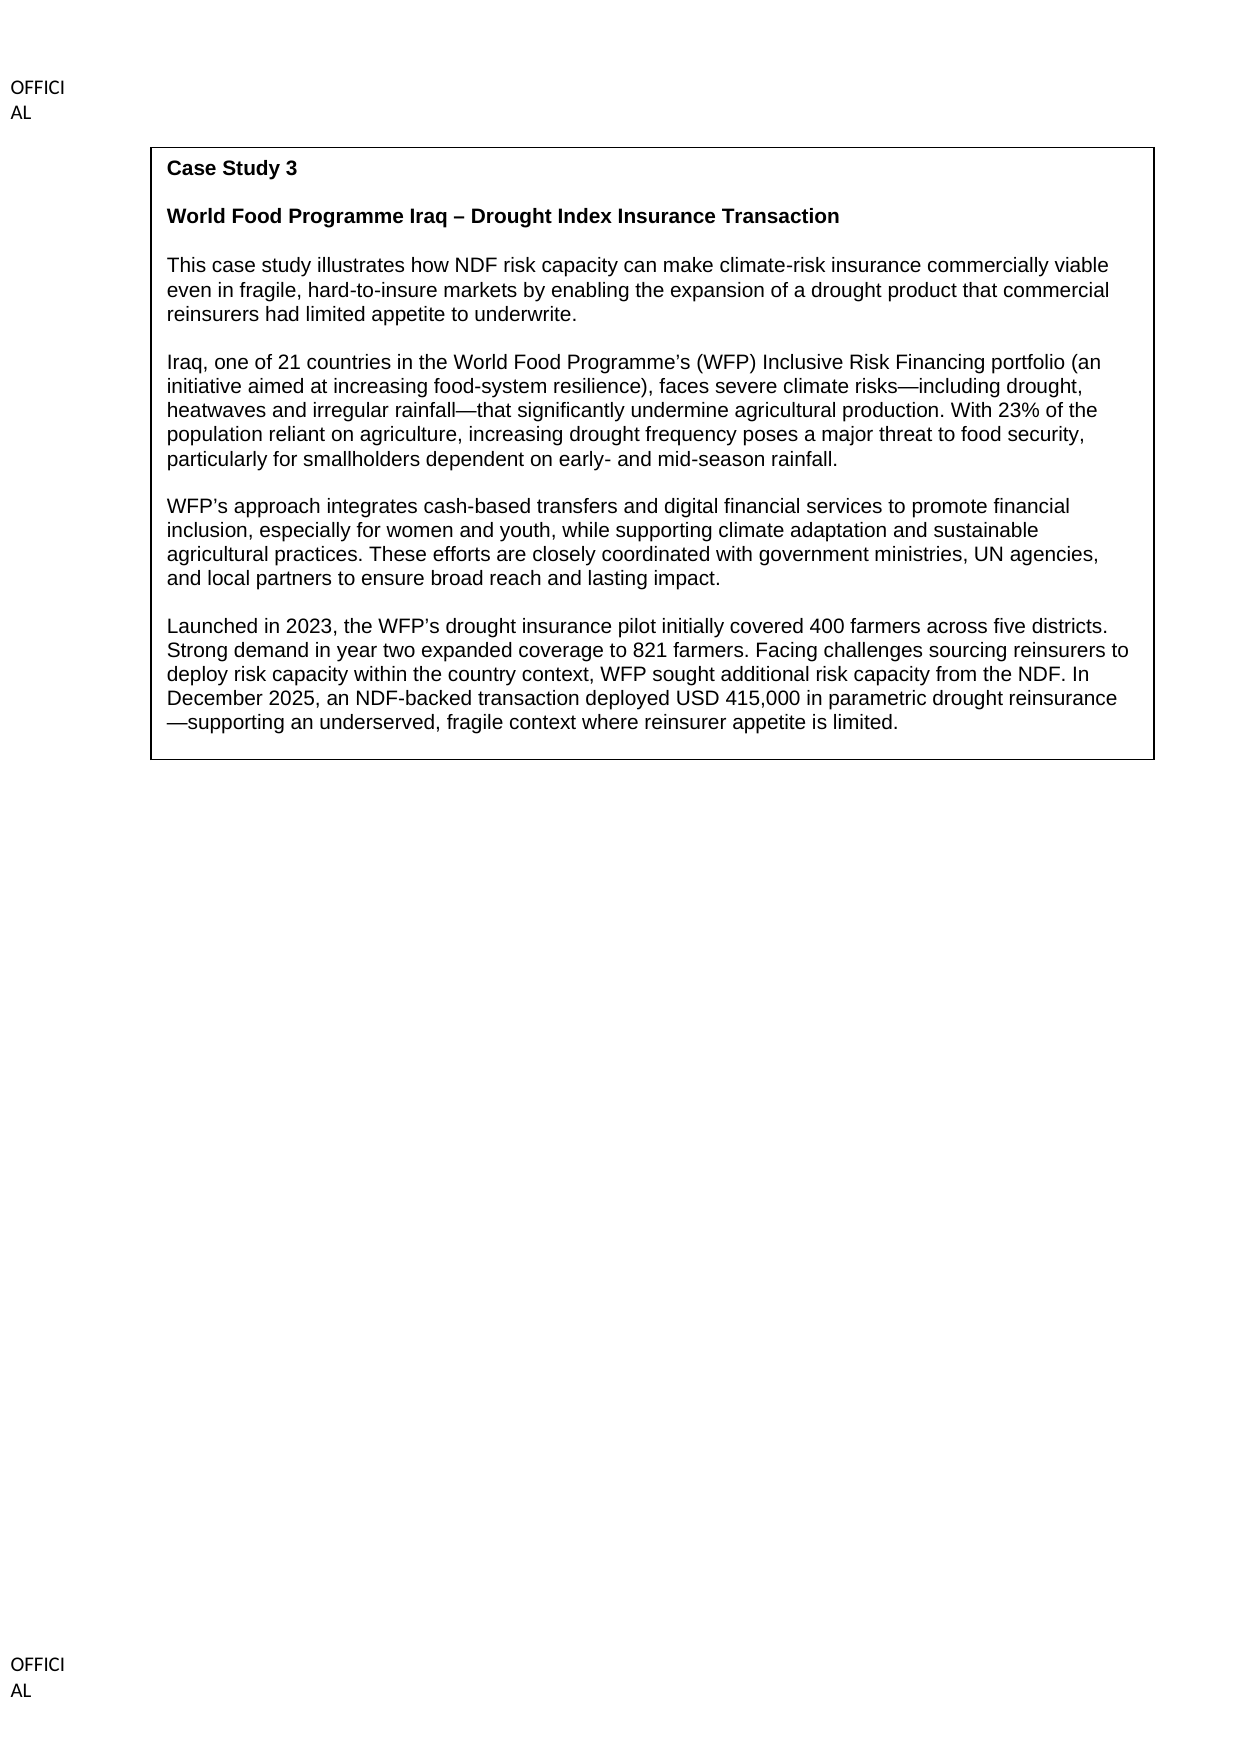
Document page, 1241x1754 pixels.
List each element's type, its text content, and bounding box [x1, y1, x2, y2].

text This case study illustrates how NDF risk capacity can make climate‑risk insurance commercially viable even in fragile, hard‑to‑insure markets by enabling the expansion of a drought product that commercial reinsurers had limited appetite to underwrite. [167, 252, 1138, 326]
text WFP’s approach integrates cash-based transfers and digital financial services to promote financial inclusion, especially for women and youth, while supporting climate adaptation and sustainable agricultural practices. These efforts are closely coordinated with government ministries, UN agencies, and local partners to ensure broad reach and lasting impact. [167, 494, 1138, 590]
text Launched in 2023, the WFP’s drought insurance pilot initially covered 400 farmers across five districts. Strong demand in year two expanded coverage to 821 farmers. Facing challenges sourcing reinsurers to deploy risk capacity within the country context, WFP sought additional risk capacity from the NDF. In December 2025, an NDF-backed transaction deployed USD 415,000 in parametric drought reinsurance—supporting an underserved, fragile context where reinsurer appetite is limited. [167, 614, 1138, 734]
text Case Study 3 [167, 156, 1138, 180]
text World Food Programme Iraq – Drought Index Insurance Transaction [167, 204, 1138, 228]
text Iraq, one of 21 countries in the World Food Programme’s (WFP) Inclusive Risk Financing portfolio (an initiative aimed at increasing food-system resilience), faces severe climate risks—including drought, heatwaves and irregular rainfall—that significantly undermine agricultural production. With 23% of the population reliant on agriculture, increasing drought frequency poses a major threat to food security, particularly for smallholders dependent on early‑ and mid‑season rainfall. [167, 349, 1138, 470]
